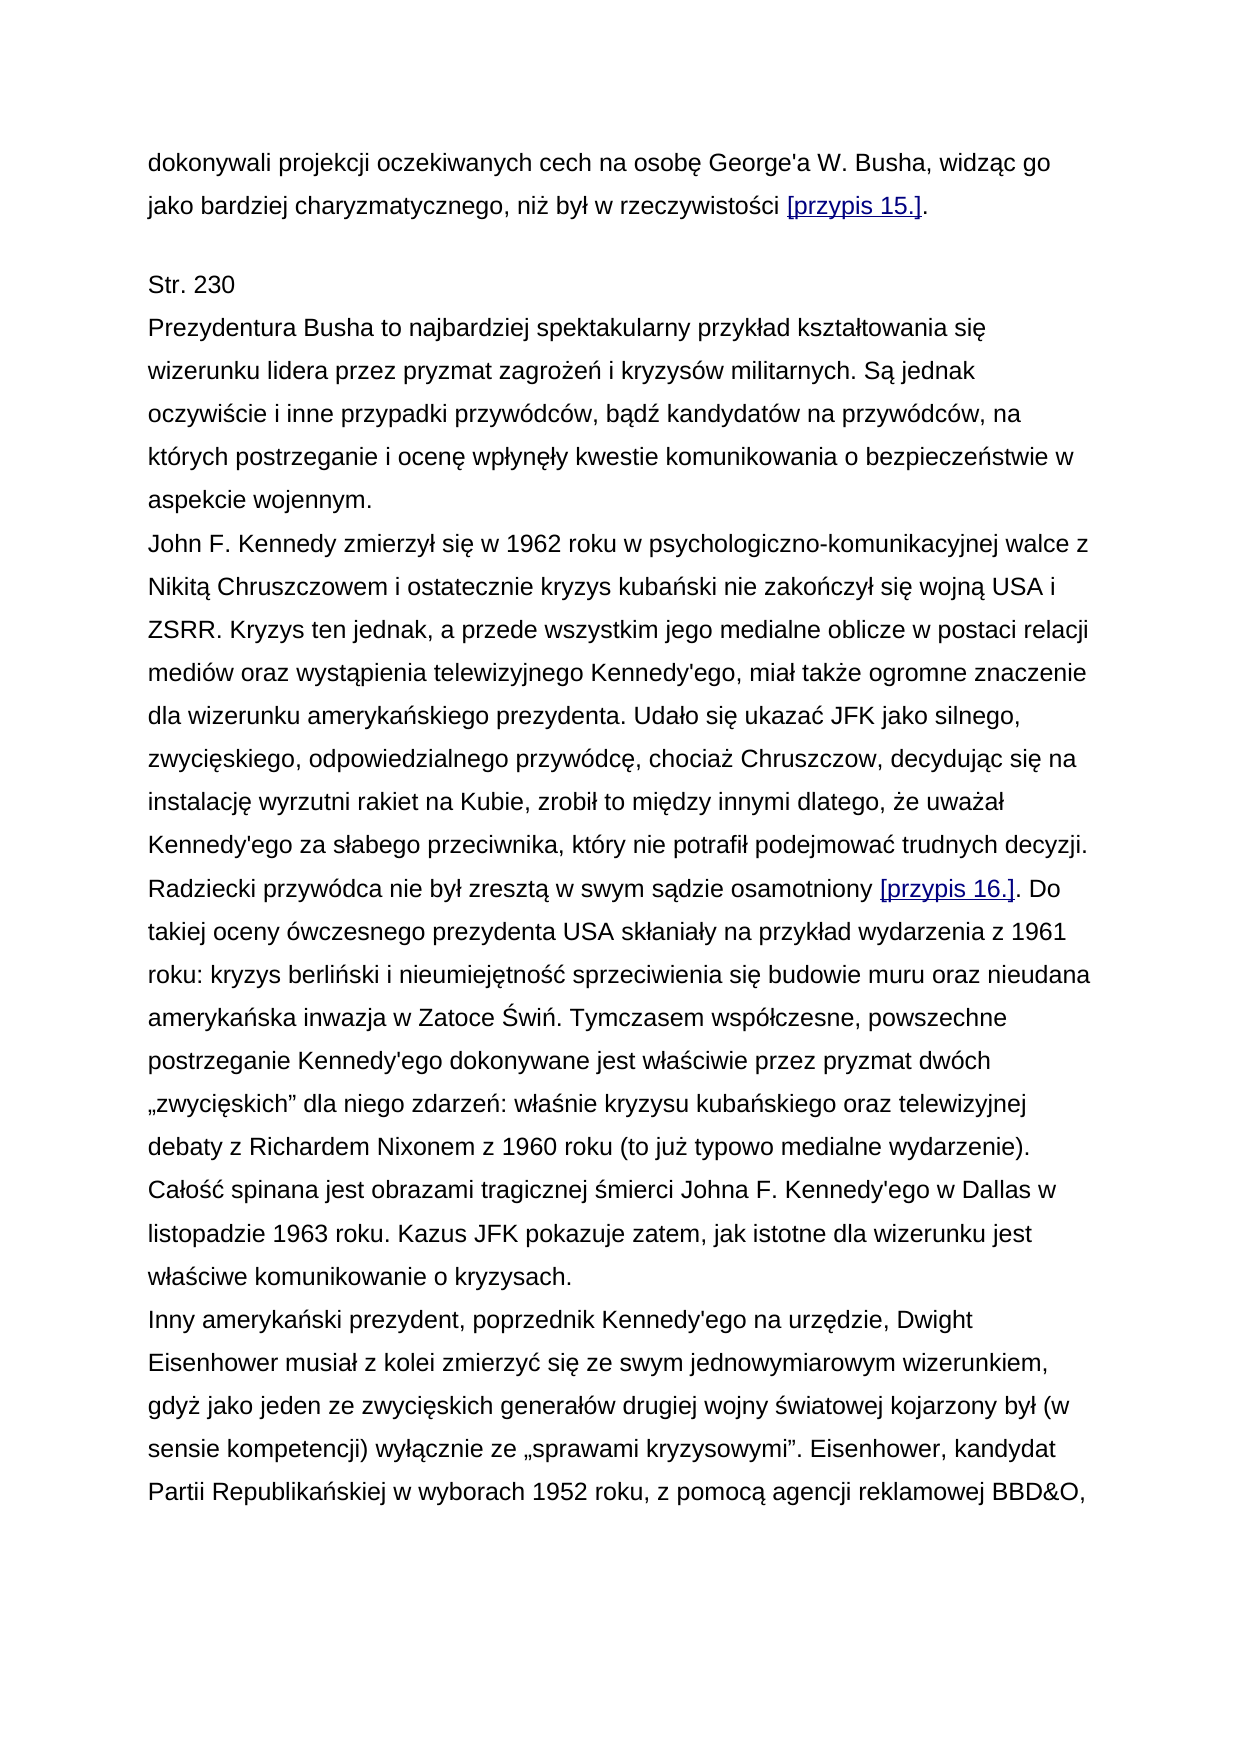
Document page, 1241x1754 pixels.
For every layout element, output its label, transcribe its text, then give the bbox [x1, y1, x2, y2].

text John F. Kennedy zmierzył się w 1962 roku w psychologiczno-komunikacyjnej walce z Nikitą Chruszczowem i ostatecznie kryzys kubański nie zakończył się wojną USA i ZSRR. Kryzys ten jednak, a przede wszystkim jego medialne oblicze w postaci relacji mediów oraz wystąpienia telewizyjnego Kennedy'ego, miał także ogromne znaczenie dla wizerunku amerykańskiego prezydenta. Udało się ukazać JFK jako silnego, zwycięskiego, odpowiedzialnego przywódcę, chociaż Chruszczow, decydując się na instalację wyrzutni rakiet na Kubie, zrobił to między innymi dlatego, że uważał Kennedy'ego za słabego przeciwnika, który nie potrafił podejmować trudnych decyzji. Radziecki przywódca nie był zresztą w swym sądzie osamotniony [przypis 16.]. Do takiej oceny ówczesnego prezydenta USA skłaniały na przykład wydarzenia z 1961 roku: kryzys berliński i nieumiejętność sprzeciwienia się budowie muru oraz nieudana amerykańska inwazja w Zatoce Świń. Tymczasem współczesne, powszechne postrzeganie Kennedy'ego dokonywane jest właściwie przez pryzmat dwóch „zwycięskich” dla niego zdarzeń: właśnie kryzysu kubańskiego oraz telewizyjnej debaty z Richardem Nixonem z 1960 roku (to już typowo medialne wydarzenie). Całość spinana jest obrazami tragicznej śmierci Johna F. Kennedy'ego w Dallas w listopadzie 1963 roku. Kazus JFK pokazuje zatem, jak istotne dla wizerunku jest właściwe komunikowanie o kryzysach. [148, 529, 1093, 1291]
text Str. 230 [148, 270, 1093, 299]
text Prezydentura Busha to najbardziej spektakularny przykład kształtowania się wizerunku lidera przez pryzmat zagrożeń i kryzysów militarnych. Są jednak oczywiście i inne przypadki przywódców, bądź kandydatów na przywódców, na których postrzeganie i ocenę wpłynęły kwestie komunikowania o bezpieczeństwie w aspekcie wojennym. [148, 313, 1093, 514]
text dokonywali projekcji oczekiwanych cech na osobę George'a W. Busha, widząc go jako bardziej charyzmatycznego, niż był w rzeczywistości [przypis 15.]. [148, 148, 1093, 219]
text Inny amerykański prezydent, poprzednik Kennedy'ego na urzędzie, Dwight Eisenhower musiał z kolei zmierzyć się ze swym jednowymiarowym wizerunkiem, gdyż jako jeden ze zwycięskich generałów drugiej wojny światowej kojarzony był (w sensie kompetencji) wyłącznie ze „sprawami kryzysowymi”. Eisenhower, kandydat Partii Republikańskiej w wyborach 1952 roku, z pomocą agencji reklamowej BBD&O, [148, 1305, 1093, 1506]
